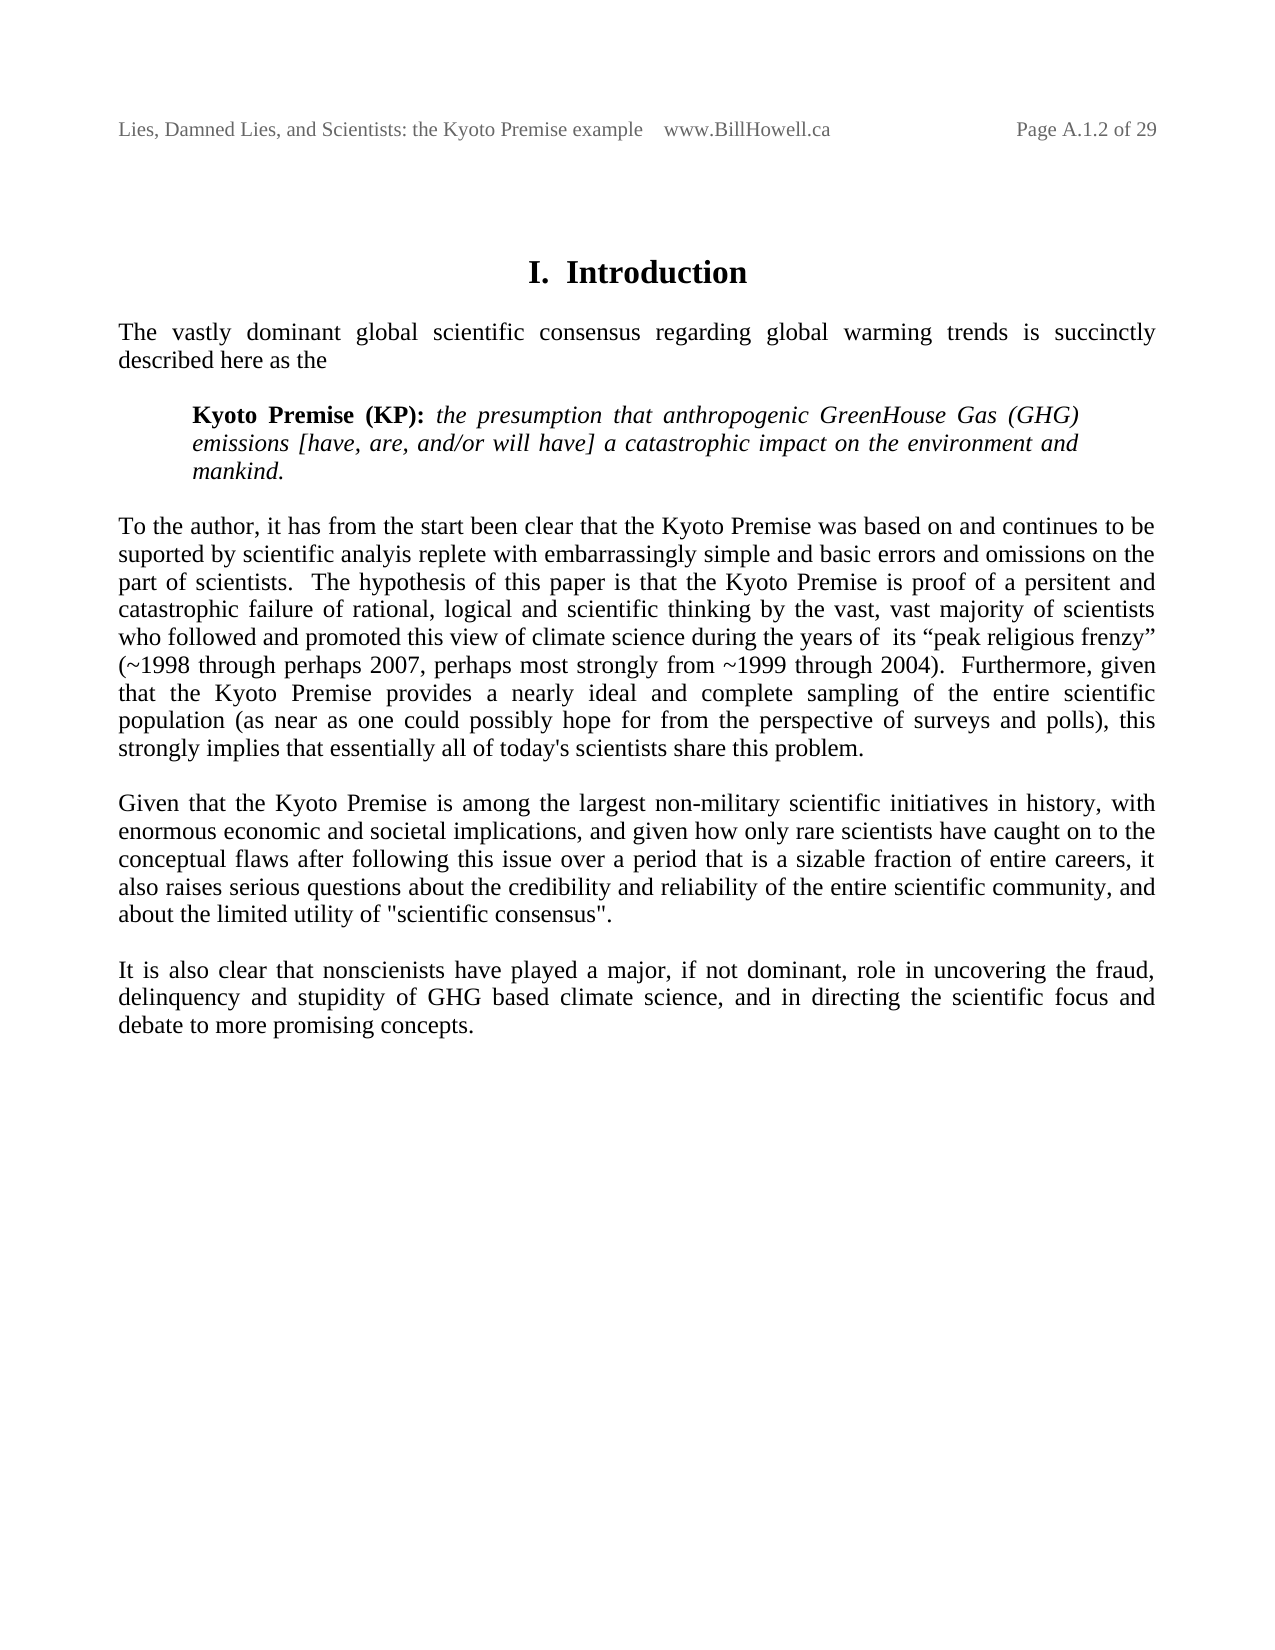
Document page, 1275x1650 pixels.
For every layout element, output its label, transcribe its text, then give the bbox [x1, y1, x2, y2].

text The vastly dominant global scientific consensus regarding global warming trends is succinctly described here as the [118, 318, 1157, 374]
text Given that the Kyoto Premise is among the largest non-military scientific initiatives in history, with enormous economic and societal implications, and given how only rare scientists have caught on to the conceptual flaws after following this issue over a period that is a sizable fraction of entire careers, it also raises serious questions about the credibility and reliability of the entire scientific community, and about the limited utility of "scientific consensus". [118, 789, 1157, 928]
text Kyoto Premise (KP): the presumption that anthropogenic GreenHouse Gas (GHG) emissions [have, are, and/or will have] a catastrophic impact on the environment and mankind. [192, 402, 1082, 485]
text To the author, it has from the start been clear that the Kyoto Premise was based on and continues to be suported by scientific analyis replete with embarrassingly simple and basic errors and omissions on the part of scientists. The hypothesis of this paper is that the Kyoto Premise is proof of a persitent and catastrophic failure of rational, logical and scientific thinking by the vast, vast majority of scientists who followed and promoted this view of climate science during the years of its “peak religious frenzy” (~1998 through perhaps 2007, perhaps most strongly from ~1999 through 2004). Furthermore, given that the Kyoto Premise provides a nearly ideal and complete sampling of the entire scientific population (as near as one could possibly hope for from the perspective of surveys and polls), this strongly implies that essentially all of today's scientists share this problem. [118, 512, 1157, 762]
text It is also clear that nonscienists have played a major, if not dominant, role in uncovering the fraud, delinquency and stupidity of GHG based climate science, and in directing the scientific focus and debate to more promising concepts. [118, 956, 1157, 1039]
subtitle I. Introduction [118, 254, 1157, 291]
